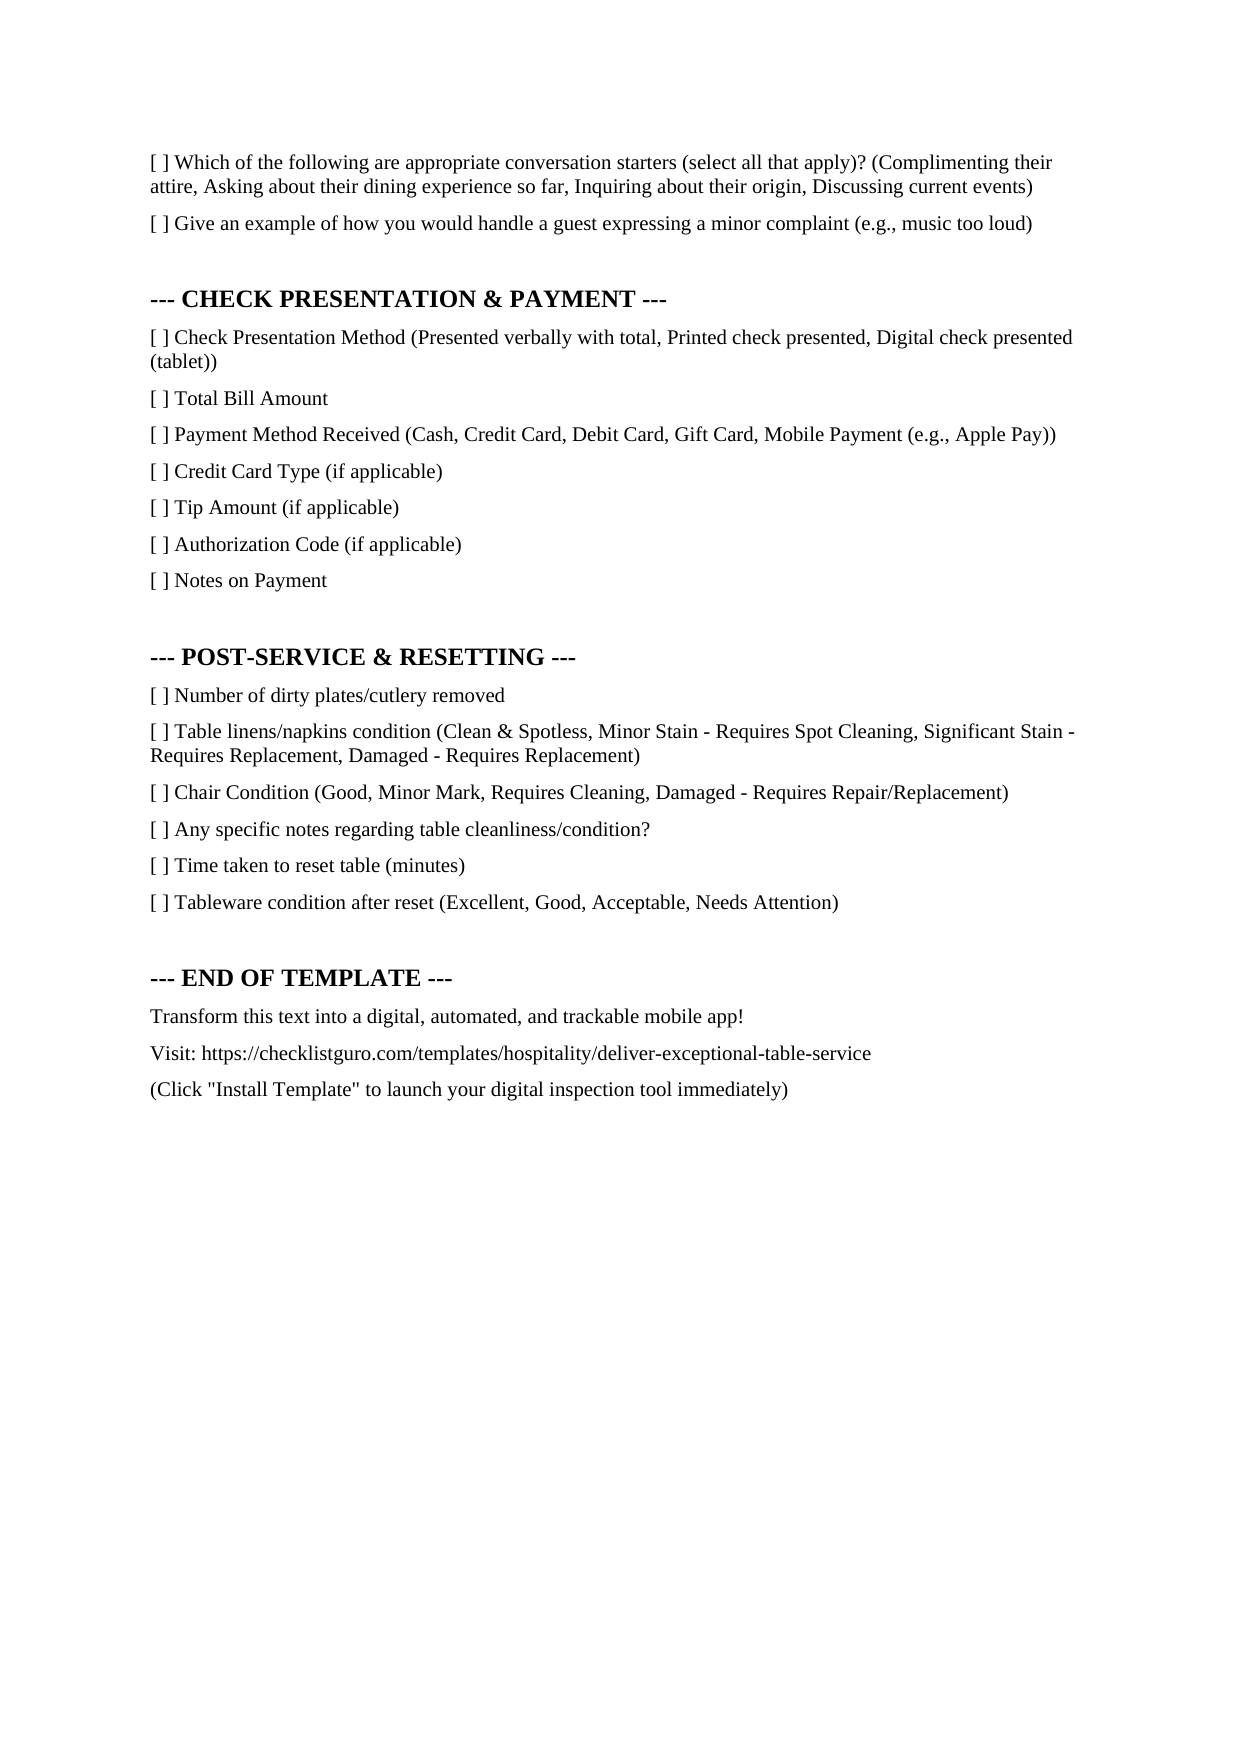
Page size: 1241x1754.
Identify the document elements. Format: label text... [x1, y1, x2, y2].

text [ ] Give an example of how you would handle a guest expressing a minor complaint (e.g., music too loud) [150, 211, 1090, 235]
text [ ] Any specific notes regarding table cleanliness/condition? [150, 817, 1090, 841]
text [ ] Which of the following are appropriate conversation starters (select all that apply)? (Complimenting their attire, Asking about their dining experience so far, Inquiring about their origin, Discussing current events) [150, 150, 1090, 198]
text Transform this text into a digital, automated, and trackable mobile app! [150, 1004, 1090, 1028]
text Visit: https://checklistguro.com/templates/hospitality/deliver-exceptional-table-service [150, 1041, 1090, 1065]
text [ ] Chair Condition (Good, Minor Mark, Requires Cleaning, Damaged - Requires Repair/Replacement) [150, 780, 1090, 804]
text [ ] Total Bill Amount [150, 386, 1090, 410]
text --- CHECK PRESENTATION & PAYMENT --- [150, 284, 1090, 312]
text (Click "Install Template" to launch your digital inspection tool immediately) [150, 1077, 1090, 1101]
text [ ] Payment Method Received (Cash, Credit Card, Debit Card, Gift Card, Mobile Payment (e.g., Apple Pay)) [150, 422, 1090, 446]
text [ ] Table linens/napkins condition (Clean & Spotless, Minor Stain - Requires Spot Cleaning, Significant Stain - Requires Replacement, Damaged - Requires Replacement) [150, 719, 1090, 767]
text [ ] Authorization Code (if applicable) [150, 532, 1090, 556]
text [ ] Credit Card Type (if applicable) [150, 459, 1090, 483]
text [ ] Notes on Payment [150, 568, 1090, 592]
text --- POST-SERVICE & RESETTING --- [150, 642, 1090, 670]
text [ ] Number of dirty plates/cutlery removed [150, 683, 1090, 707]
text [ ] Tableware condition after reset (Excellent, Good, Acceptable, Needs Attention) [150, 890, 1090, 914]
text --- END OF TEMPLATE --- [150, 963, 1090, 992]
text [ ] Tip Amount (if applicable) [150, 495, 1090, 519]
text [ ] Time taken to reset table (minutes) [150, 853, 1090, 877]
text [ ] Check Presentation Method (Presented verbally with total, Printed check presented, Digital check presented (tablet)) [150, 325, 1090, 373]
